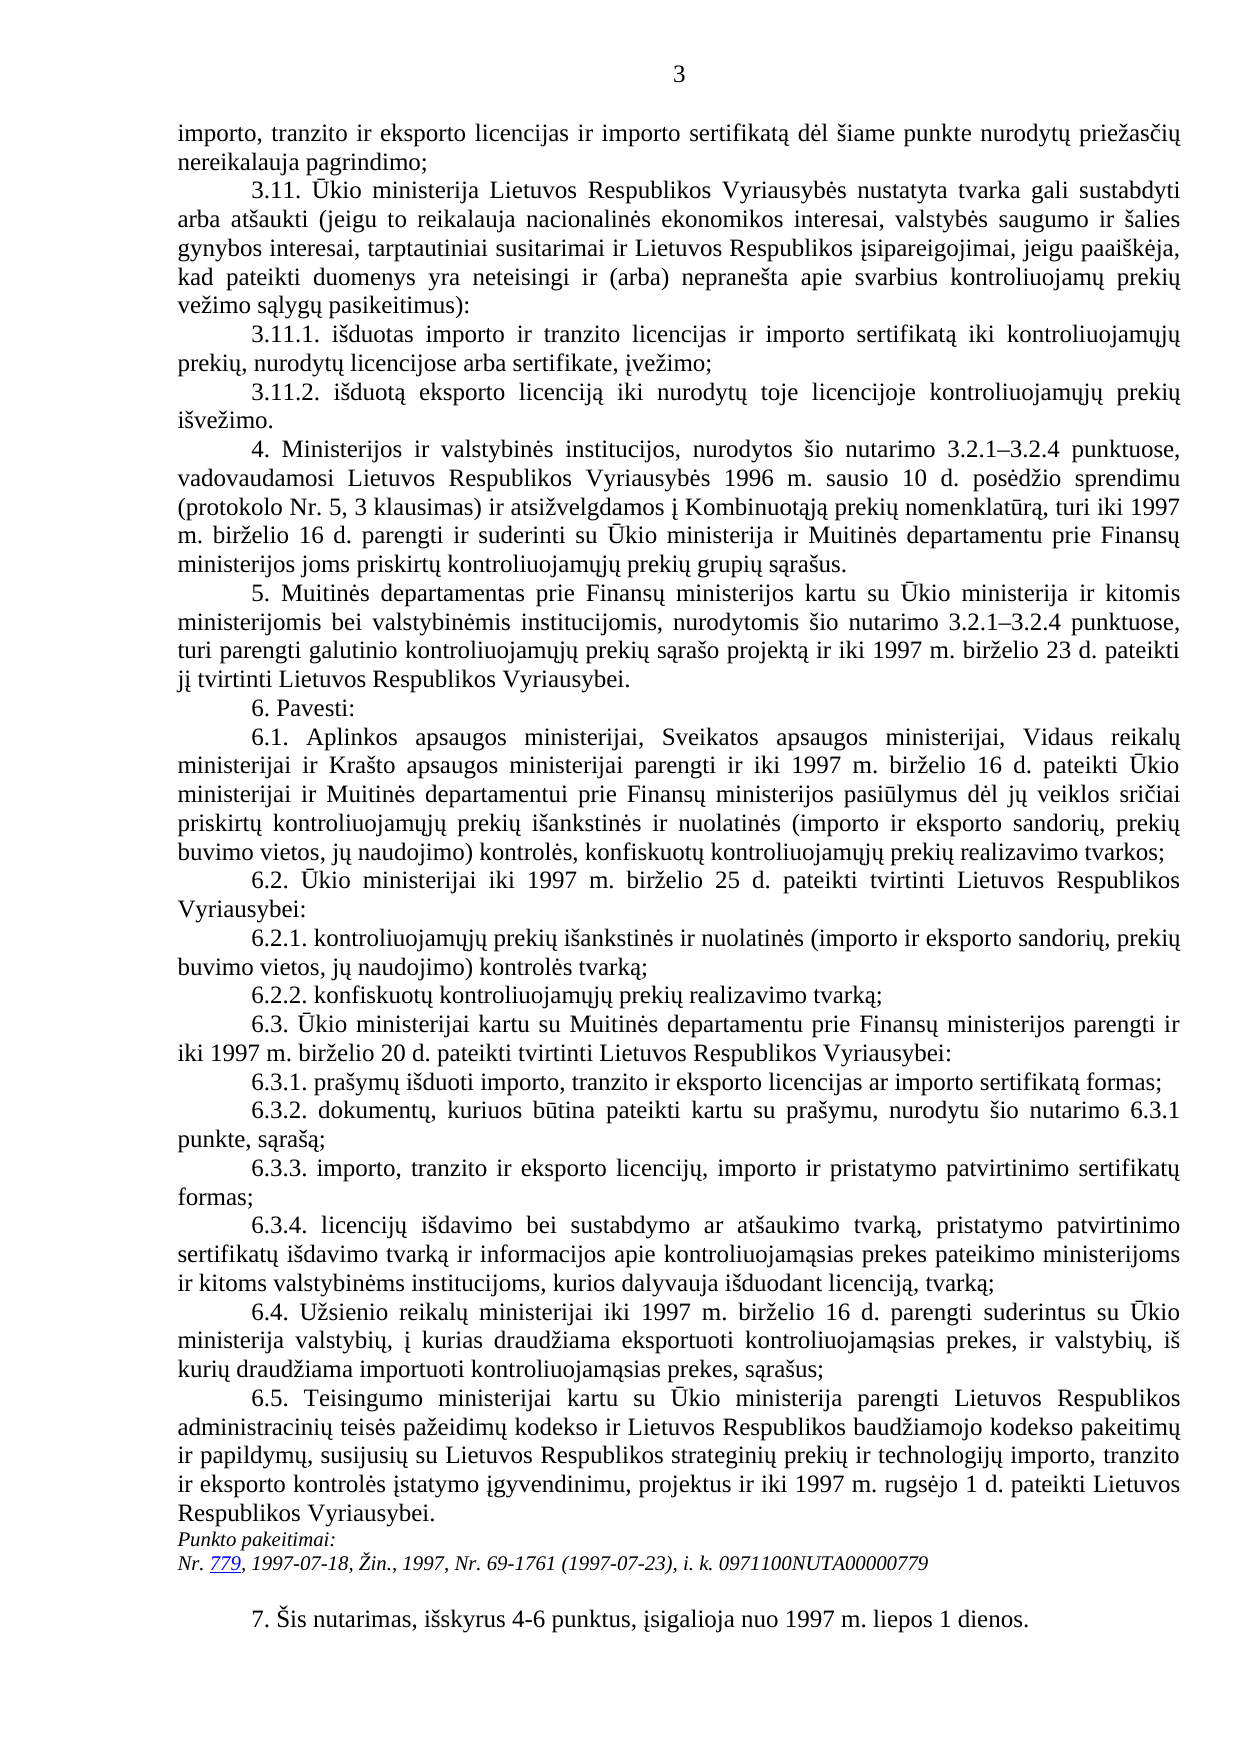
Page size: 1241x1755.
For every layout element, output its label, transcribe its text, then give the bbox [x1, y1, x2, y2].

text 6.3. Ūkio ministerijai kartu su Muitinės departamentu prie Finansų ministerijos parengti ir iki 1997 m. birželio 20 d. pateikti tvirtinti Lietuvos Respublikos Vyriausybei: [177, 1009, 1181, 1067]
text Punkto pakeitimai: [177, 1527, 1181, 1551]
text 6. Pavesti: [177, 693, 1181, 722]
text 7. Šis nutarimas, išskyrus 4-6 punktus, įsigalioja nuo 1997 m. liepos 1 dienos. [177, 1604, 1181, 1632]
text 5. Muitinės departamentas prie Finansų ministerijos kartu su Ūkio ministerija ir kitomis ministerijomis bei valstybinėmis institucijomis, nurodytomis šio nutarimo 3.2.1–3.2.4 punktuose, turi parengti galutinio kontroliuojamųjų prekių sąrašo projektą ir iki 1997 m. birželio 23 d. pateikti jį tvirtinti Lietuvos Respublikos Vyriausybei. [177, 578, 1181, 693]
text 6.3.1. prašymų išduoti importo, tranzito ir eksporto licencijas ar importo sertifikatą formas; [177, 1067, 1181, 1096]
text 3.11.2. išduotą eksporto licenciją iki nurodytų toje licencijoje kontroliuojamųjų prekių išvežimo. [177, 377, 1181, 434]
text 6.5. Teisingumo ministerijai kartu su Ūkio ministerija parengti Lietuvos Respublikos administracinių teisės pažeidimų kodekso ir Lietuvos Respublikos baudžiamojo kodekso pakeitimų ir papildymų, susijusių su Lietuvos Respublikos strateginių prekių ir technologijų importo, tranzito ir eksporto kontrolės įstatymo įgyvendinimu, projektus ir iki 1997 m. rugsėjo 1 d. pateikti Lietuvos Respublikos Vyriausybei. [177, 1383, 1181, 1527]
text 3.11.1. išduotas importo ir tranzito licencijas ir importo sertifikatą iki kontroliuojamųjų prekių, nurodytų licencijose arba sertifikate, įvežimo; [177, 319, 1181, 377]
text 6.2. Ūkio ministerijai iki 1997 m. birželio 25 d. pateikti tvirtinti Lietuvos Respublikos Vyriausybei: [177, 866, 1181, 923]
text 6.2.2. konfiskuotų kontroliuojamųjų prekių realizavimo tvarką; [177, 981, 1181, 1009]
text 4. Ministerijos ir valstybinės institucijos, nurodytos šio nutarimo 3.2.1–3.2.4 punktuose, vadovaudamosi Lietuvos Respublikos Vyriausybės 1996 m. sausio 10 d. posėdžio sprendimu (protokolo Nr. 5, 3 klausimas) ir atsižvelgdamos į Kombinuotąją prekių nomenklatūrą, turi iki 1997 m. birželio 16 d. parengti ir suderinti su Ūkio ministerija ir Muitinės departamentu prie Finansų ministerijos joms priskirtų kontroliuojamųjų prekių grupių sąrašus. [177, 434, 1181, 578]
text 6.3.4. licencijų išdavimo bei sustabdymo ar atšaukimo tvarką, pristatymo patvirtinimo sertifikatų išdavimo tvarką ir informacijos apie kontroliuojamąsias prekes pateikimo ministerijoms ir kitoms valstybinėms institucijoms, kurios dalyvauja išduodant licenciją, tvarką; [177, 1211, 1181, 1297]
text 6.2.1. kontroliuojamųjų prekių išankstinės ir nuolatinės (importo ir eksporto sandorių, prekių buvimo vietos, jų naudojimo) kontrolės tvarką; [177, 923, 1181, 981]
text 6.1. Aplinkos apsaugos ministerijai, Sveikatos apsaugos ministerijai, Vidaus reikalų ministerijai ir Krašto apsaugos ministerijai parengti ir iki 1997 m. birželio 16 d. pateikti Ūkio ministerijai ir Muitinės departamentui prie Finansų ministerijos pasiūlymus dėl jų veiklos sričiai priskirtų kontroliuojamųjų prekių išankstinės ir nuolatinės (importo ir eksporto sandorių, prekių buvimo vietos, jų naudojimo) kontrolės, konfiskuotų kontroliuojamųjų prekių realizavimo tvarkos; [177, 722, 1181, 866]
text Nr. 779, 1997-07-18, Žin., 1997, Nr. 69-1761 (1997-07-23), i. k. 0971100NUTA00000779 [177, 1551, 1181, 1575]
text 6.3.2. dokumentų, kuriuos būtina pateikti kartu su prašymu, nurodytu šio nutarimo 6.3.1 punkte, sąrašą; [177, 1096, 1181, 1153]
text 6.4. Užsienio reikalų ministerijai iki 1997 m. birželio 16 d. parengti suderintus su Ūkio ministerija valstybių, į kurias draudžiama eksportuoti kontroliuojamąsias prekes, ir valstybių, iš kurių draudžiama importuoti kontroliuojamąsias prekes, sąrašus; [177, 1297, 1181, 1383]
text 6.3.3. importo, tranzito ir eksporto licencijų, importo ir pristatymo patvirtinimo sertifikatų formas; [177, 1153, 1181, 1211]
text importo, tranzito ir eksporto licencijas ir importo sertifikatą dėl šiame punkte nurodytų priežasčių nereikalauja pagrindimo; [177, 118, 1181, 176]
text 3.11. Ūkio ministerija Lietuvos Respublikos Vyriausybės nustatyta tvarka gali sustabdyti arba atšaukti (jeigu to reikalauja nacionalinės ekonomikos interesai, valstybės saugumo ir šalies gynybos interesai, tarptautiniai susitarimai ir Lietuvos Respublikos įsipareigojimai, jeigu paaiškėja, kad pateikti duomenys yra neteisingi ir (arba) nepranešta apie svarbius kontroliuojamų prekių vežimo sąlygų pasikeitimus): [177, 176, 1181, 319]
